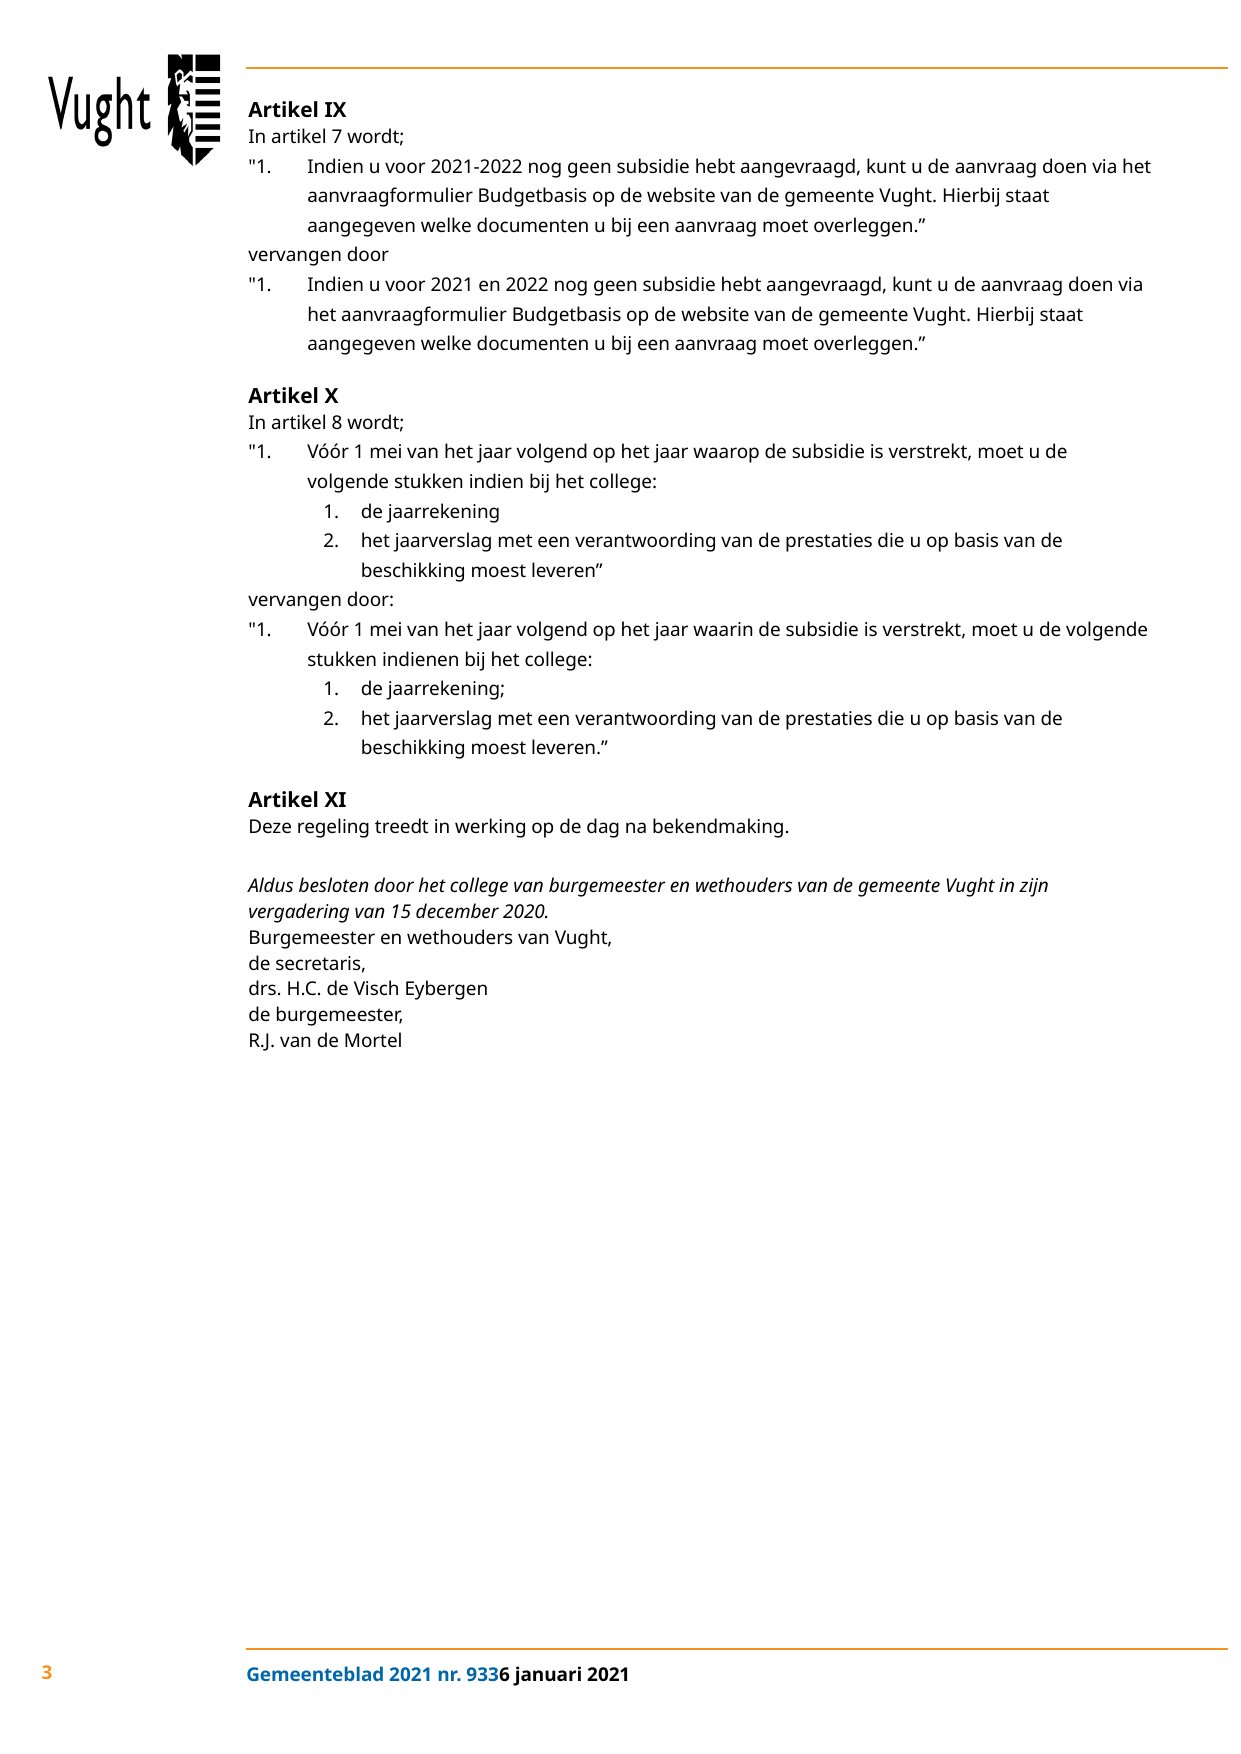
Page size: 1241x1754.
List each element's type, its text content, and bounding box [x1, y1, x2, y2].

text R.J. van de Mortel [248, 1027, 1152, 1053]
text de burgemeester, [248, 1001, 1152, 1027]
list het jaarverslag met een verantwoording van de prestaties die u op basis van de beschikking moest leveren.” [323, 705, 1152, 760]
text Burgemeester en wethouders van Vught, [248, 924, 1152, 950]
text In artikel 8 wordt; [248, 409, 1152, 435]
list de jaarrekening [323, 498, 1152, 524]
list het jaarverslag met een verantwoording van de prestaties die u op basis van de beschikking moest leveren” [323, 527, 1152, 583]
list de jaarrekening; [323, 675, 1152, 701]
text Artikel IX [248, 95, 1152, 123]
text drs. H.C. de Visch Eybergen [248, 976, 1152, 1001]
text vervangen door [248, 242, 1152, 267]
list Vóór 1 mei van het jaar volgend op het jaar waarin de subsidie is verstrekt, moet u de volgende stukken indienen bij het college: [248, 616, 1152, 672]
text Artikel XI [248, 785, 1152, 813]
text Artikel X [248, 381, 1152, 409]
text de secretaris, [248, 950, 1152, 976]
picture [41, 47, 231, 172]
list Vóór 1 mei van het jaar volgend op het jaar waarop de subsidie is verstrekt, moet u de volgende stukken indien bij het college: [248, 439, 1152, 494]
text vervangen door: [248, 587, 1152, 612]
text Deze regeling treedt in werking op de dag na bekendmaking. [248, 813, 1152, 839]
list Indien u voor 2021 en 2022 nog geen subsidie hebt aangevraagd, kunt u de aanvraag doen via het aanvraagformulier Budgetbasis op de website van de gemeente Vught. Hierbij staat aangegeven welke documenten u bij een aanvraag moet overleggen.” [248, 271, 1152, 356]
text In artikel 7 wordt; [248, 123, 1152, 149]
list Indien u voor 2021-2022 nog geen subsidie hebt aangevraagd, kunt u de aanvraag doen via het aanvraagformulier Budgetbasis op de website van de gemeente Vught. Hierbij staat aangegeven welke documenten u bij een aanvraag moet overleggen.” [248, 153, 1152, 238]
text Aldus besloten door het college van burgemeester en wethouders van de gemeente Vught in zijn vergadering van 15 december 2020. [248, 873, 1152, 924]
